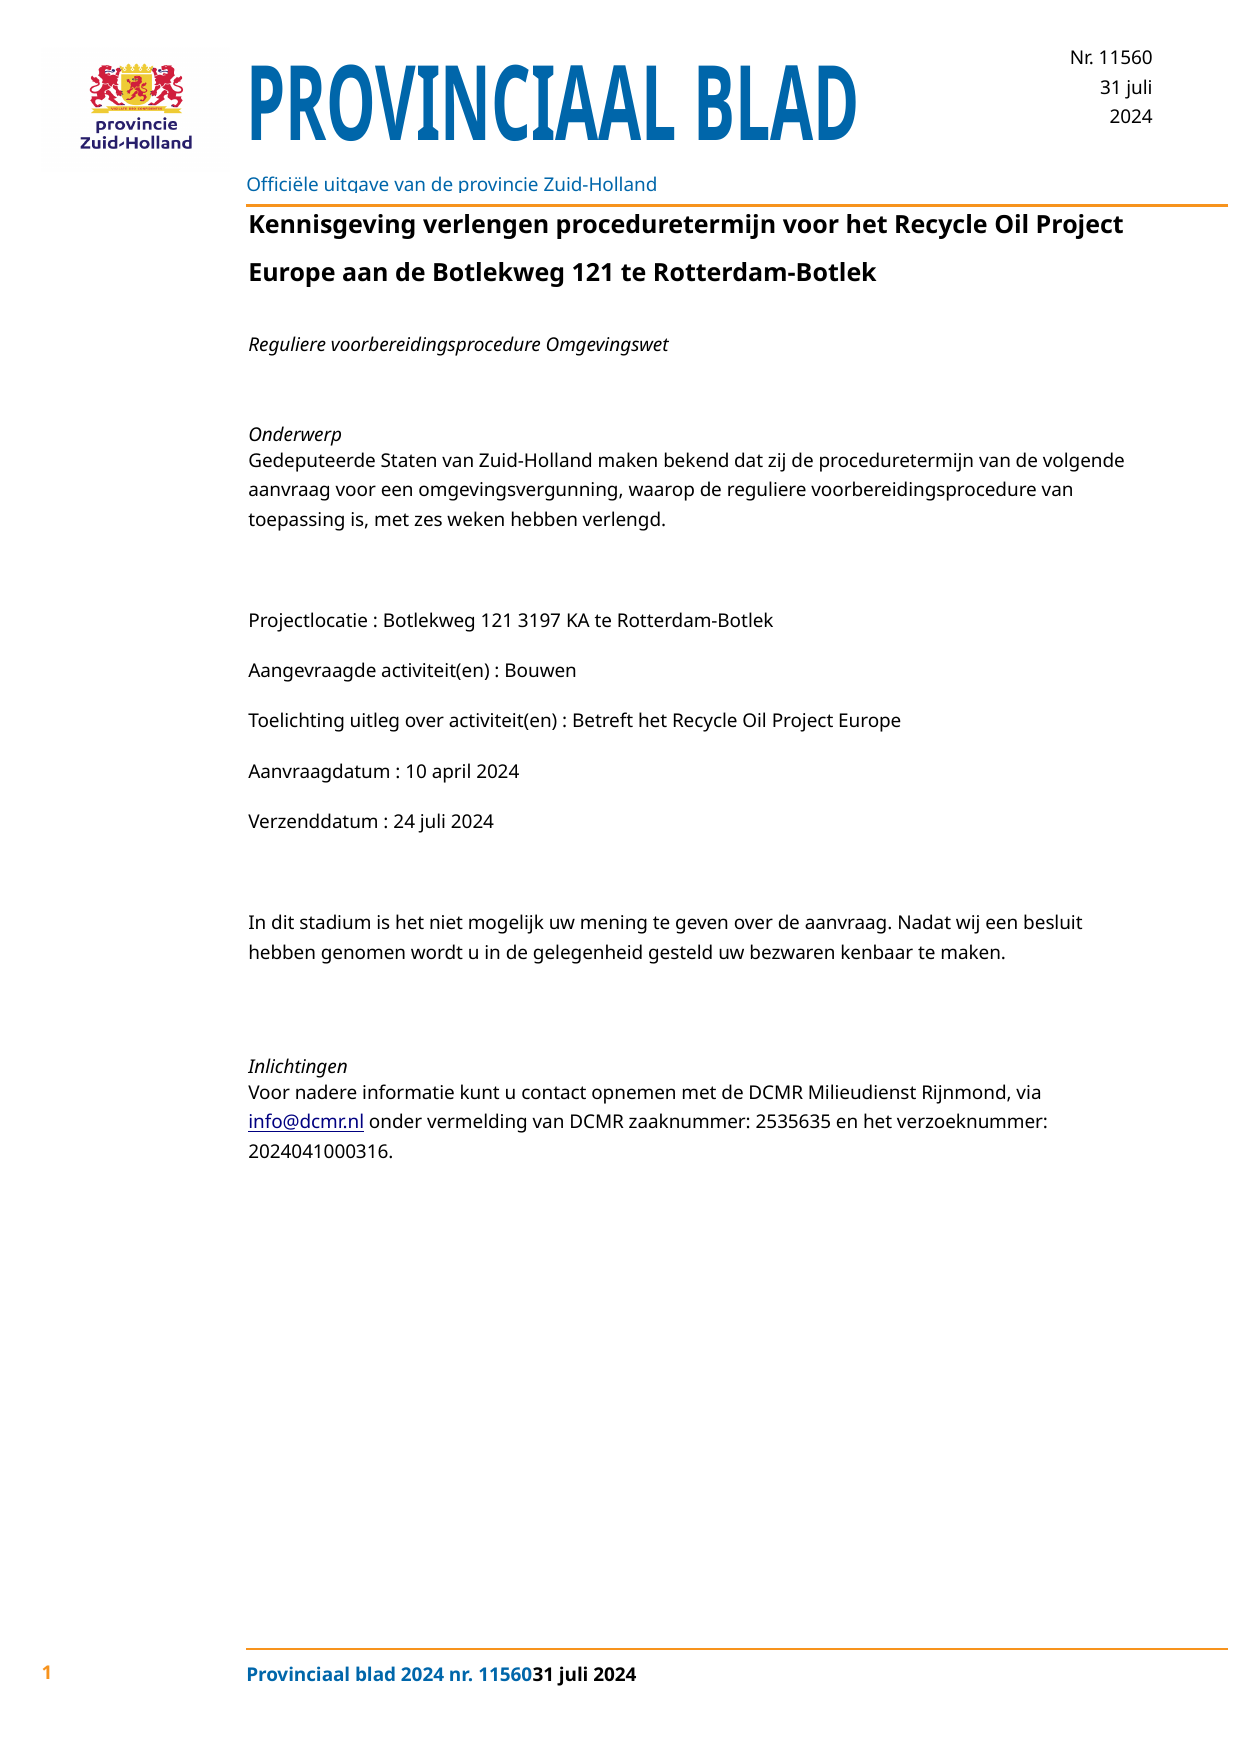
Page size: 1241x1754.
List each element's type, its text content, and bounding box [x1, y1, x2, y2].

text Kennisgeving verlengen proceduretermijn voor het Recycle Oil Project Europe aan de Botlekweg 121 te Rotterdam-Botlek [248, 207, 1152, 288]
text In dit stadium is het niet mogelijk uw mening te geven over de aanvraag. Nadat wij een besluit hebben genomen wordt u in de gelegenheid gesteld uw bezwaren kenbaar te maken. [248, 909, 1152, 965]
text Gedeputeerde Staten van Zuid-Holland maken bekend dat zij de proceduretermijn van de volgende aanvraag voor een omgevingsvergunning, waarop de reguliere voorbereidingsprocedure van toepassing is, met zes weken hebben verlengd. [248, 447, 1152, 532]
text Projectlocatie : Botlekweg 121 3197 KA te Rotterdam-Botlek [248, 607, 1152, 633]
text Aangevraagde activiteit(en) : Bouwen [248, 657, 1152, 683]
text Toelichting uitleg over activiteit(en) : Betreft het Recycle Oil Project Europe [248, 708, 1152, 733]
text Aanvraagdatum : 10 april 2024 [248, 758, 1152, 784]
text Onderwerp [248, 421, 1152, 447]
text Reguliere voorbereidingsprocedure Omgevingswet [248, 331, 1152, 357]
text Inlichtingen [248, 1053, 1152, 1079]
text Verzenddatum : 24 juli 2024 [248, 808, 1152, 834]
picture [41, 47, 231, 172]
text Voor nadere informatie kunt u contact opnemen met de DCMR Milieudienst Rijnmond, via info@dcmr.nl onder vermelding van DCMR zaaknummer: 2535635 en het verzoeknummer: 2024041000316. [248, 1079, 1152, 1164]
